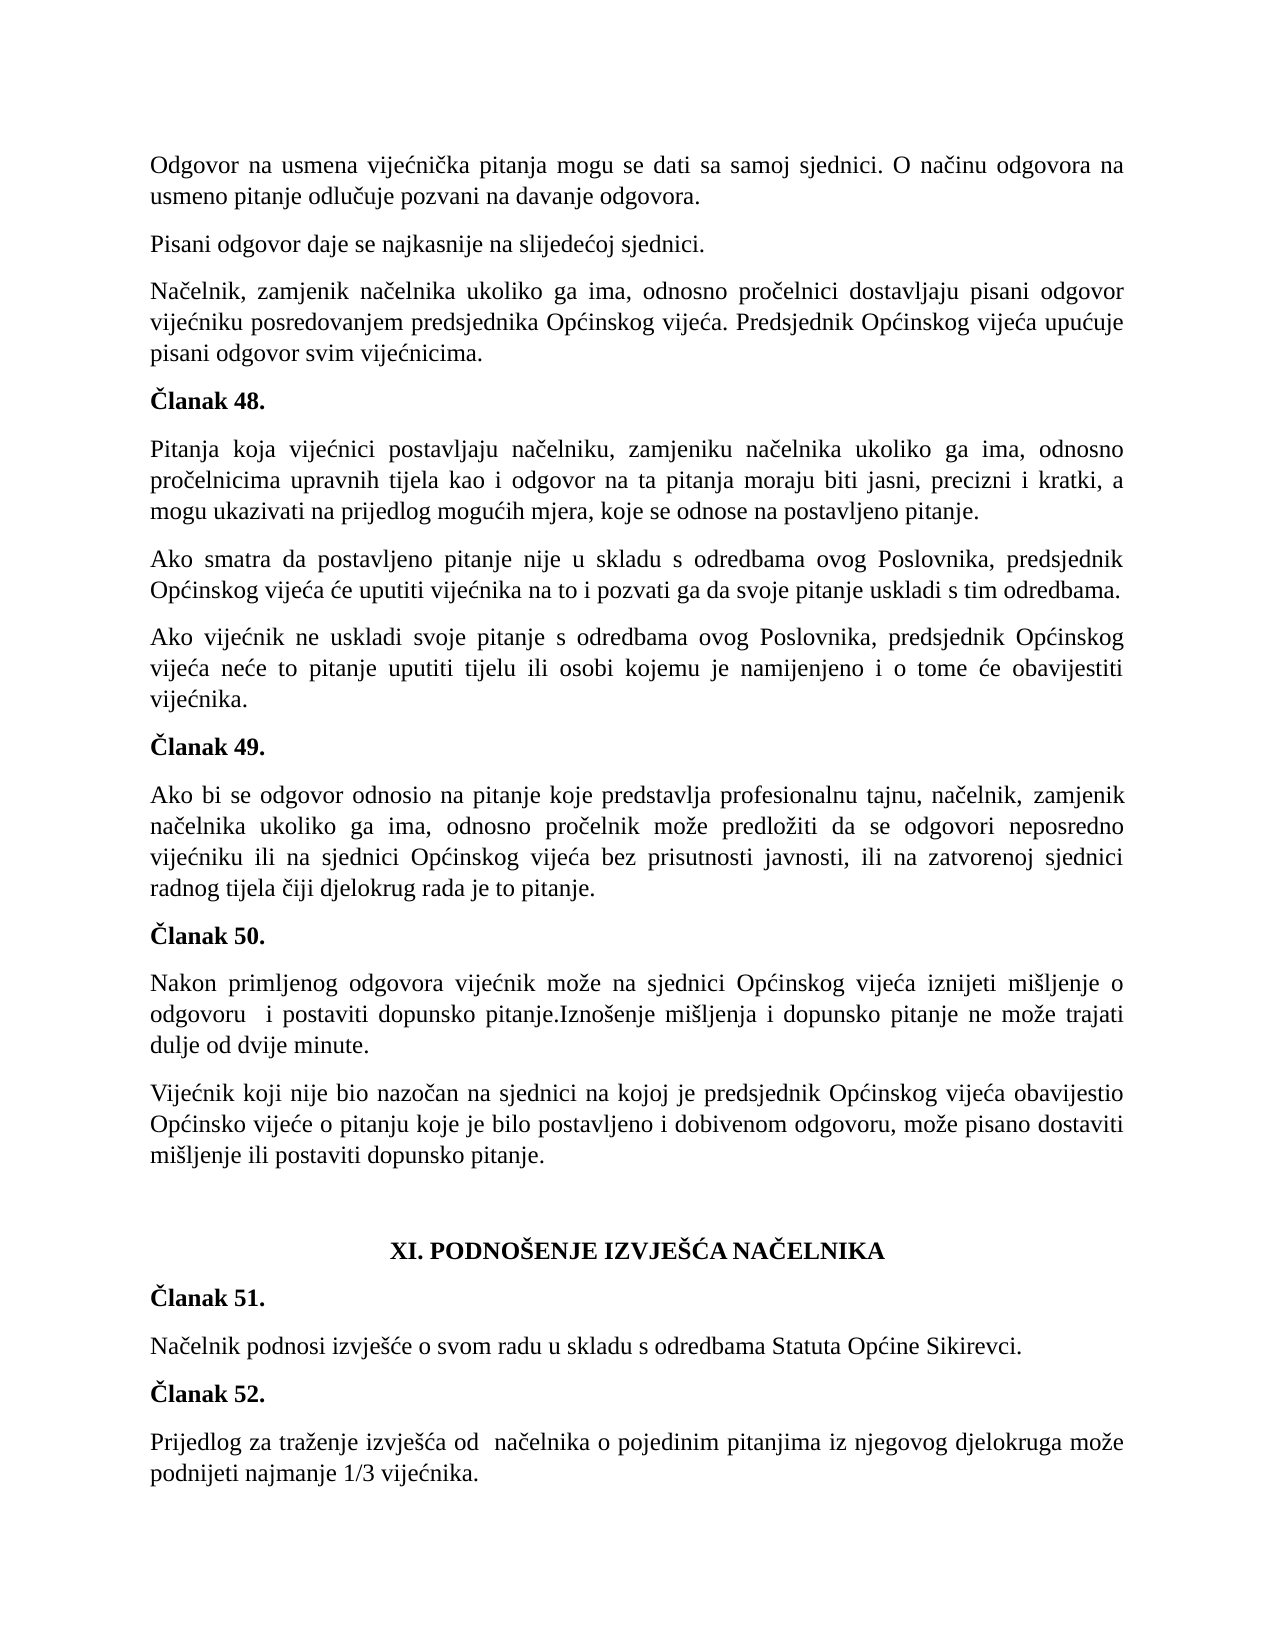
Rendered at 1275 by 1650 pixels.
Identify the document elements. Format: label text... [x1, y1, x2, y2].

text Ako vijećnik ne uskladi svoje pitanje s odredbama ovog Poslovnika, predsjednik Općinskog vijeća neće to pitanje uputiti tijelu ili osobi kojemu je namijenjeno i o tome će obavijestiti vijećnika. [150, 622, 1125, 713]
text Odgovor na usmena vijećnička pitanja mogu se dati sa samoj sjednici. O načinu odgovora na usmeno pitanje odlučuje pozvani na davanje odgovora. [150, 150, 1125, 210]
text Članak 49. [150, 732, 1125, 761]
text Ako bi se odgovor odnosio na pitanje koje predstavlja profesionalnu tajnu, načelnik, zamjenik načelnika ukoliko ga ima, odnosno pročelnik može predložiti da se odgovori neposredno vijećniku ili na sjednici Općinskog vijeća bez prisutnosti javnosti, ili na zatvorenoj sjednici radnog tijela čiji djelokrug rada je to pitanje. [150, 780, 1125, 902]
text Načelnik, zamjenik načelnika ukoliko ga ima, odnosno pročelnici dostavljaju pisani odgovor vijećniku posredovanjem predsjednika Općinskog vijeća. Predsjednik Općinskog vijeća upućuje pisani odgovor svim vijećnicima. [150, 276, 1125, 367]
text Članak 52. [150, 1379, 1125, 1408]
text XI. PODNOŠENJE IZVJEŠĆA NAČELNIKA [150, 1236, 1125, 1264]
text Prijedlog za traženje izvješća od načelnika o pojedinim pitanjima iz njegovog djelokruga može podnijeti najmanje 1/3 vijećnika. [150, 1427, 1125, 1486]
text Ako smatra da postavljeno pitanje nije u skladu s odredbama ovog Poslovnika, predsjednik Općinskog vijeća će uputiti vijećnika na to i pozvati ga da svoje pitanje uskladi s tim odredbama. [150, 544, 1125, 603]
text Vijećnik koji nije bio nazočan na sjednici na kojoj je predsjednik Općinskog vijeća obavijestio Općinsko vijeće o pitanju koje je bilo postavljeno i dobivenom odgovoru, može pisano dostaviti mišljenje ili postaviti dopunsko pitanje. [150, 1078, 1125, 1169]
text Članak 51. [150, 1283, 1125, 1312]
text Nakon primljenog odgovora vijećnik može na sjednici Općinskog vijeća iznijeti mišljenje o odgovoru i postaviti dopunsko pitanje.Iznošenje mišljenja i dopunsko pitanje ne može trajati dulje od dvije minute. [150, 968, 1125, 1059]
text Pitanja koja vijećnici postavljaju načelniku, zamjeniku načelnika ukoliko ga ima, odnosno pročelnicima upravnih tijela kao i odgovor na ta pitanja moraju biti jasni, precizni i kratki, a mogu ukazivati na prijedlog mogućih mjera, koje se odnose na postavljeno pitanje. [150, 434, 1125, 525]
text Članak 50. [150, 921, 1125, 949]
text Pisani odgovor daje se najkasnije na slijedećoj sjednici. [150, 229, 1125, 257]
text Članak 48. [150, 386, 1125, 415]
text Načelnik podnosi izvješće o svom radu u skladu s odredbama Statuta Općine Sikirevci. [150, 1331, 1125, 1360]
